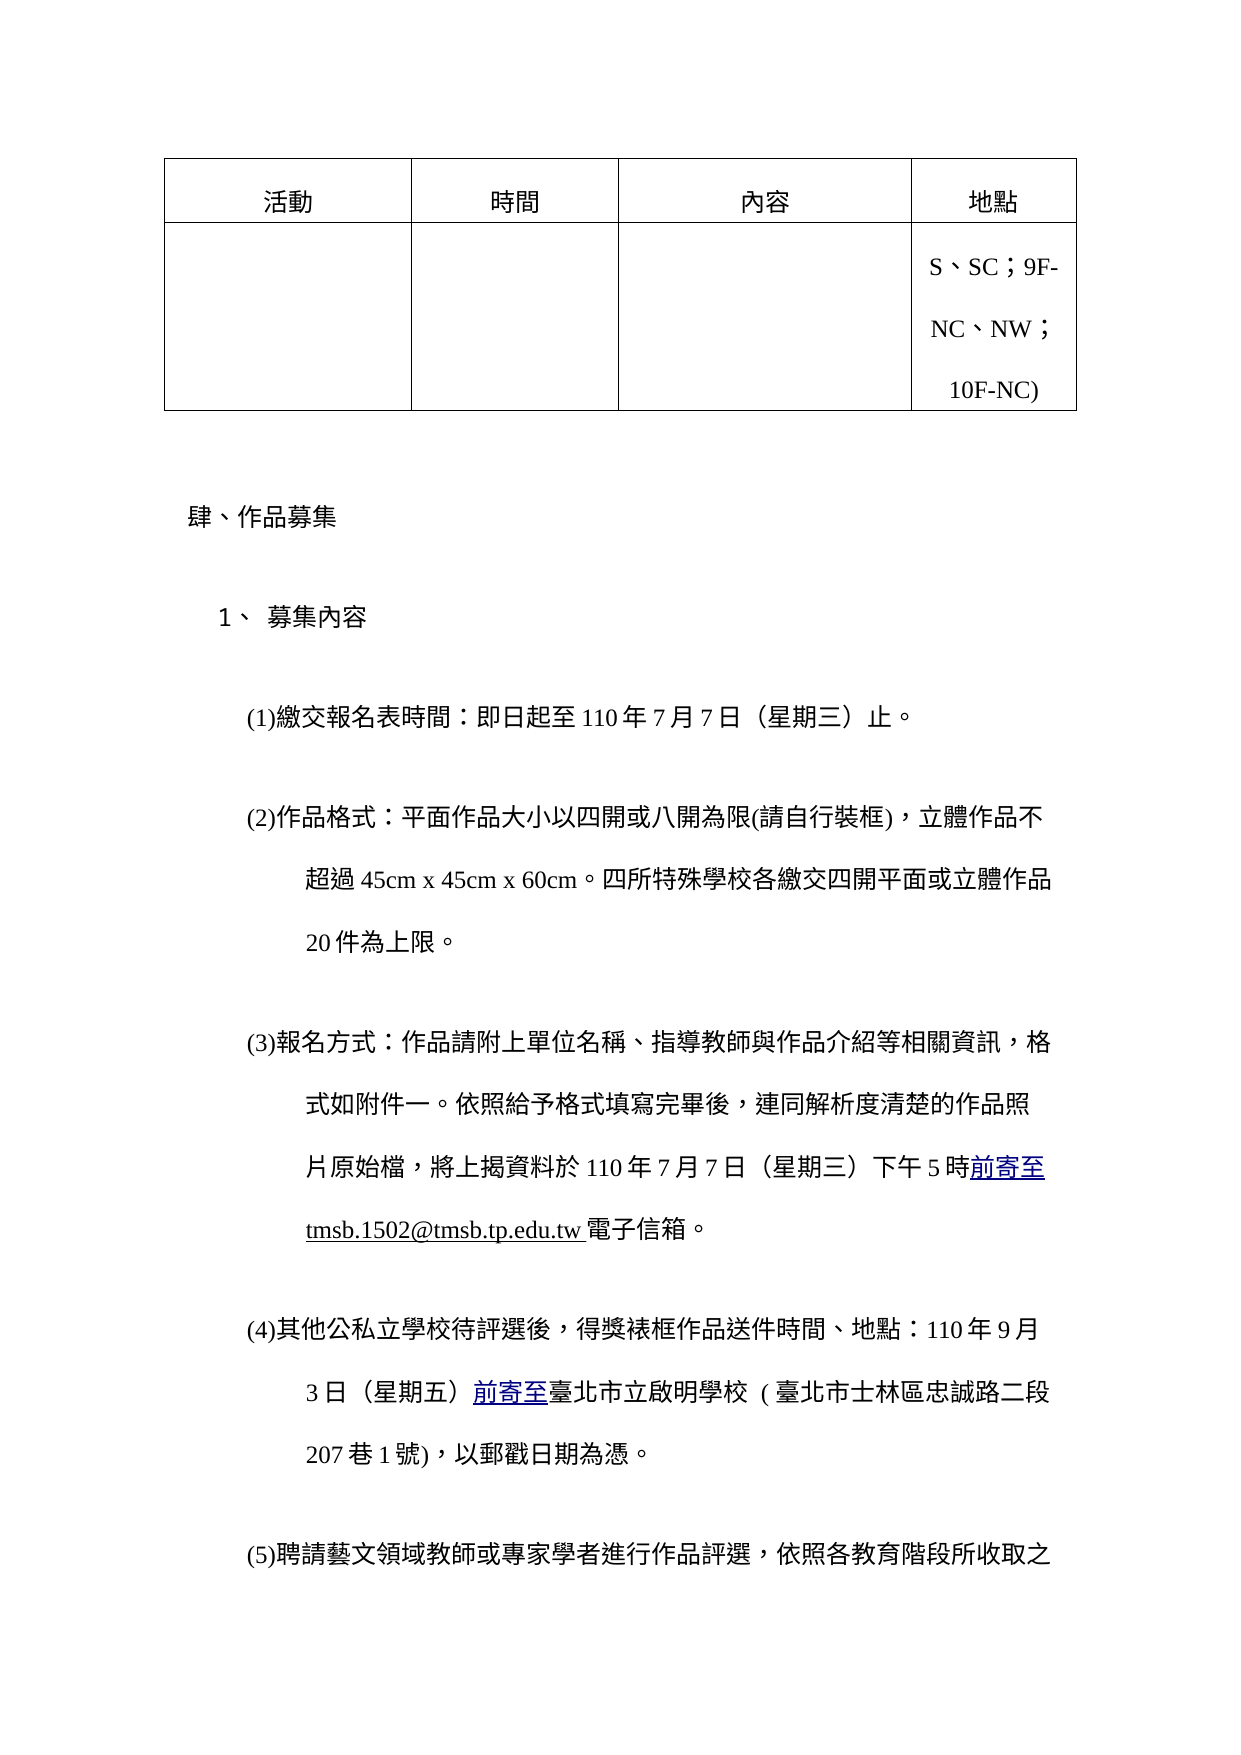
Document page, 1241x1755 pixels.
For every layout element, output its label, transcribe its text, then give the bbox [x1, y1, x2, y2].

list 聘請藝文領域教師或專家學者進行作品評選，依照各教育階段所收取之 [247, 1511, 1053, 1574]
table_cell [412, 223, 618, 410]
table_header 內容 [619, 159, 911, 222]
list 報名方式：作品請附上單位名稱、指導教師與作品介紹等相關資訊，格式如附件一。依照給予格式填寫完畢後，連同解析度清楚的作品照片原始檔，將上揭資料於110年7月7日（星期三）下午5時前寄至tmsb.1502@tmsb.tp.edu.tw電子信箱。 [247, 999, 1053, 1249]
table_header 活動 [165, 159, 411, 222]
list 作品募集 [187, 474, 1053, 536]
list 募集內容 [217, 574, 1053, 636]
table_cell [619, 223, 911, 410]
list 作品格式：平面作品大小以四開或八開為限(請自行裝框)，立體作品不超過45cm x 45cm x 60cm。四所特殊學校各繳交四開平面或立體作品20件為上限。 [247, 774, 1053, 961]
table_cell [165, 223, 411, 410]
table_header 時間 [412, 159, 618, 222]
list 繳交報名表時間：即日起至110年7月7日（星期三）止。 [247, 674, 1053, 736]
table_cell S、SC；9F-NC、NW；10F-NC) [912, 223, 1076, 410]
list 其他公私立學校待評選後，得獎裱框作品送件時間、地點：110年9月3日（星期五）前寄至臺北市立啟明學校 ( 臺北市士林區忠誠路二段207巷1號)，以郵戳日期為憑。 [247, 1286, 1053, 1474]
table_header 地點 [912, 159, 1076, 222]
